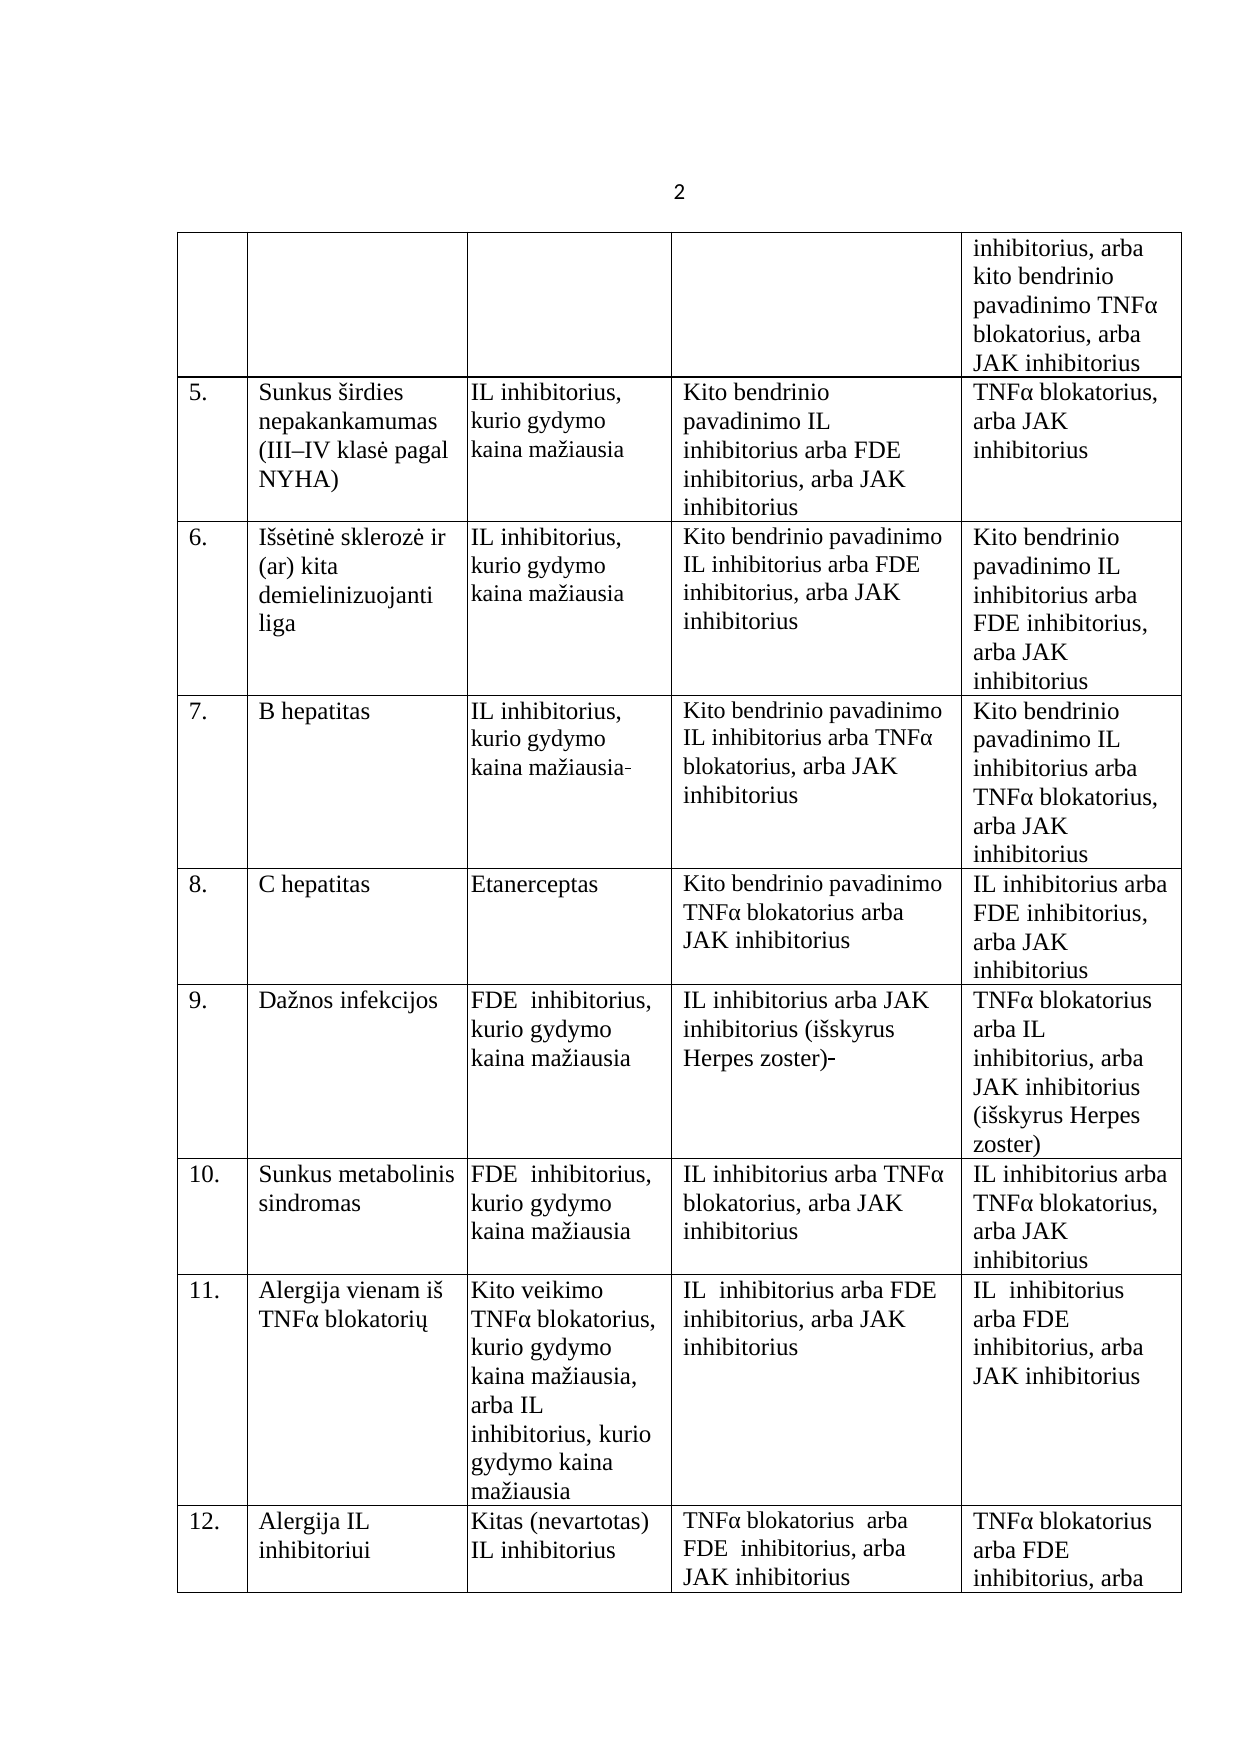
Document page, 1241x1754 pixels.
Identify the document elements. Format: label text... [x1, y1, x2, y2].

table_cell [468, 233, 671, 376]
table_cell 6. [178, 522, 247, 695]
table_cell 9. [178, 985, 247, 1158]
table_cell IL inhibitorius, kurio gydymo kaina mažiausia [468, 378, 671, 521]
table_cell Alergija vienam iš TNFα blokatorių [248, 1275, 467, 1505]
table_cell Kito bendrinio pavadinimo IL inhibitorius arba TNFα blokatorius, arba JAK inhibitorius [672, 696, 961, 868]
table_cell FDE inhibitorius, kurio gydymo kaina mažiausia [468, 985, 671, 1158]
table_cell inhibitorius, arba kito bendrinio pavadinimo TNFα blokatorius, arba JAK inhibitorius [962, 233, 1181, 376]
table_cell FDE inhibitorius, kurio gydymo kaina mažiausia [468, 1159, 671, 1274]
table_cell Kito bendrinio pavadinimo IL inhibitorius arba FDE inhibitorius, arba JAK inhibitorius [962, 522, 1181, 695]
table_cell TNFα blokatorius arba FDE inhibitorius, arba [962, 1506, 1181, 1592]
table_cell Kito bendrinio pavadinimo IL inhibitorius arba FDE inhibitorius, arba JAK inhibitorius [672, 522, 961, 695]
table_cell 8. [178, 869, 247, 984]
table_cell 10. [178, 1159, 247, 1274]
table_cell C hepatitas [248, 869, 467, 984]
table_cell Alergija IL inhibitoriui [248, 1506, 467, 1592]
table_cell Kitas (nevartotas) IL inhibitorius [468, 1506, 671, 1592]
table_cell Išsėtinė sklerozė ir (ar) kita demielinizuojanti liga [248, 522, 467, 695]
table_cell IL inhibitorius, kurio gydymo kaina mažiausia [468, 696, 671, 868]
table_cell Etanerceptas [468, 869, 671, 984]
table_cell Kito bendrinio pavadinimo IL inhibitorius arba FDE inhibitorius, arba JAK inhibitorius [672, 378, 961, 521]
table_cell IL inhibitorius, kurio gydymo kaina mažiausia [468, 522, 671, 695]
table_cell IL inhibitorius arba TNFα blokatorius, arba JAK inhibitorius [962, 1159, 1181, 1274]
table_cell Kito bendrinio pavadinimo TNFα blokatorius arba JAK inhibitorius [672, 869, 961, 984]
table_cell [248, 233, 467, 376]
table_cell 12. [178, 1506, 247, 1592]
table_cell TNFα blokatorius arba FDE inhibitorius, arba JAK inhibitorius [672, 1506, 961, 1592]
table_cell 5. [178, 378, 247, 521]
table_cell IL inhibitorius arba TNFα blokatorius, arba JAK inhibitorius [672, 1159, 961, 1274]
table_cell TNFα blokatorius, arba JAK inhibitorius [962, 378, 1181, 521]
table_cell IL inhibitorius arba FDE inhibitorius, arba JAK inhibitorius [962, 1275, 1181, 1505]
table_cell Kito veikimo TNFα blokatorius, kurio gydymo kaina mažiausia, arba IL inhibitorius, kurio gydymo kaina mažiausia [468, 1275, 671, 1505]
table_cell Kito bendrinio pavadinimo IL inhibitorius arba TNFα blokatorius, arba JAK inhibitorius [962, 696, 1181, 868]
table_cell IL inhibitorius arba FDE inhibitorius, arba JAK inhibitorius [672, 1275, 961, 1505]
table_cell B hepatitas [248, 696, 467, 868]
table_cell 11. [178, 1275, 247, 1505]
table_cell IL inhibitorius arba JAK inhibitorius (išskyrus Herpes zoster) [672, 985, 961, 1158]
table_cell 7. [178, 696, 247, 868]
table_cell Sunkus metabolinis sindromas [248, 1159, 467, 1274]
table_cell [178, 233, 247, 376]
table_cell TNFα blokatorius arba IL inhibitorius, arba JAK inhibitorius (išskyrus Herpes zoster) [962, 985, 1181, 1158]
table_cell [672, 233, 961, 376]
table_cell Sunkus širdies nepakankamumas (III–IV klasė pagal NYHA) [248, 378, 467, 521]
table_cell IL inhibitorius arba FDE inhibitorius, arba JAK inhibitorius [962, 869, 1181, 984]
table_cell Dažnos infekcijos [248, 985, 467, 1158]
